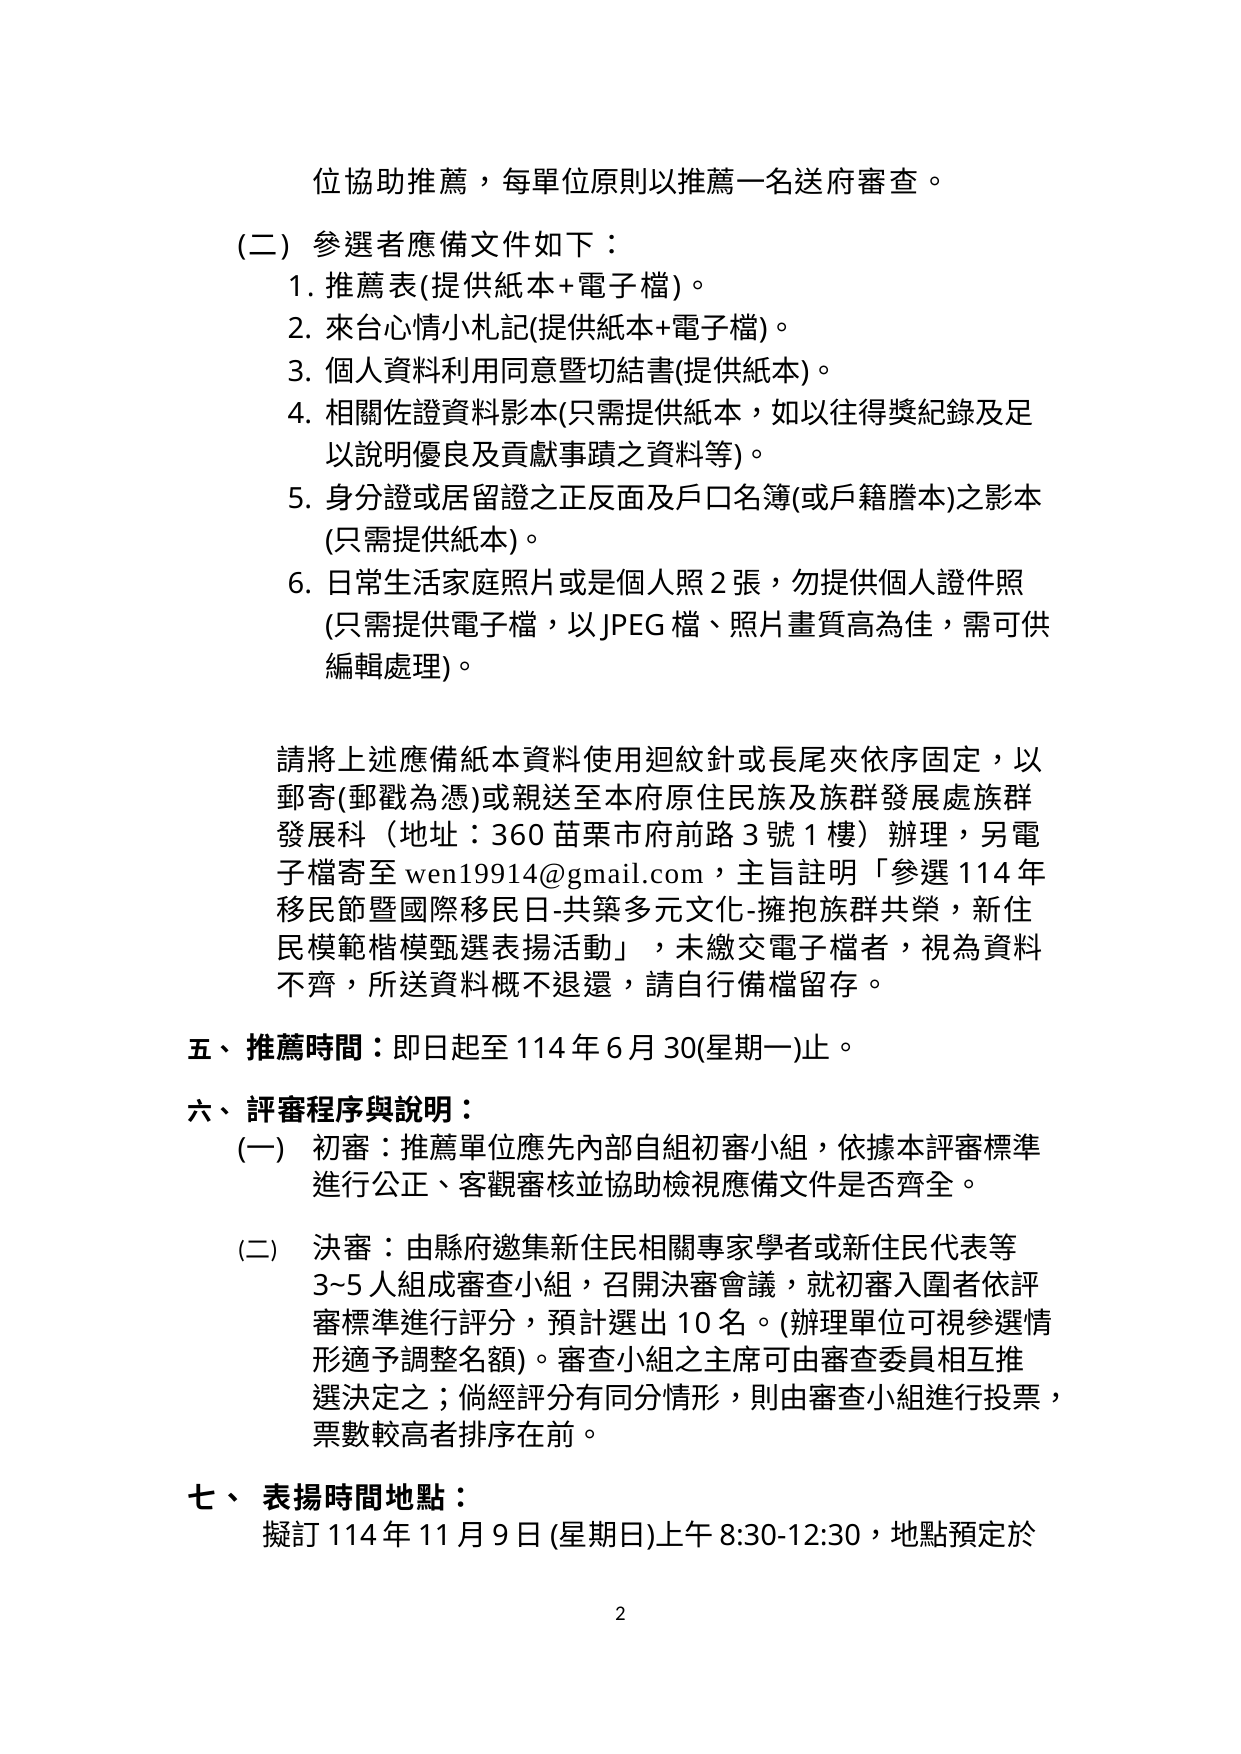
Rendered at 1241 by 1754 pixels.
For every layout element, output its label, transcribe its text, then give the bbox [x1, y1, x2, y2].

list 請將上述應備紙本資料使用迴紋針或長尾夾依序固定，以郵寄(郵戳為憑)或親送至本府原住民族及族群發展處族群發展科（地址：360苗栗市府前路3號1樓）辦理，另電子檔寄至wen19914@gmail.com，主旨註明「參選114年移民節暨國際移民日-共築多元文化-擁抱族群共榮，新住民模範楷模甄選表揚活動」，未繳交電子檔者，視為資料不齊，所送資料概不退還，請自行備檔留存。 [276, 741, 1053, 1003]
list 參選者應備文件如下： [237, 225, 1053, 262]
list 來台心情小札記(提供紙本+電子檔)。 [287, 305, 1053, 347]
list 由本縣之各鄉鎮市公所、新住民家庭服務中心、新住民社區服務據點、社會處、衛生局、警察局、民政處、教育處、移民署、榮服處及立案登記新住民團體等單位協助推薦，每單位原則以推薦一名送府審查。 [237, 162, 1053, 200]
list 初審：推薦單位應先內部自組初審小組，依據本評審標準進行公正、客觀審核並協助檢視應備文件是否齊全。 [237, 1128, 1053, 1203]
list 表揚時間地點： [187, 1478, 1053, 1516]
list 個人資料利用同意暨切結書(提供紙本)。 [287, 347, 1053, 389]
list 日常生活家庭照片或是個人照2張，勿提供個人證件照(只需提供電子檔，以JPEG檔、照片畫質高為佳，需可供編輯處理)。 [287, 559, 1053, 686]
list 推薦表(提供紙本+電子檔)。 [287, 262, 1053, 305]
list 推薦時間：即日起至114年6月30(星期一)止。 [187, 1028, 1053, 1066]
list 相關佐證資料影本(只需提供紙本，如以往得獎紀錄及足以說明優良及貢獻事蹟之資料等)。 [287, 389, 1053, 474]
list 評審程序與說明： [187, 1091, 1053, 1128]
list 擬訂114年11月9日 (星期日)上午8:30-12:30，地點預定於 [262, 1516, 1053, 1553]
list 決審：由縣府邀集新住民相關專家學者或新住民代表等3~5人組成審查小組，召開決審會議，就初審入圍者依評審標準進行評分，預計選出10名。(辦理單位可視參選情形適予調整名額)。審查小組之主席可由審查委員相互推選決定之；倘經評分有同分情形，則由審查小組進行投票，票數較高者排序在前。 [237, 1228, 1053, 1453]
list 身分證或居留證之正反面及戶口名簿(或戶籍謄本)之影本(只需提供紙本)。 [287, 474, 1053, 559]
